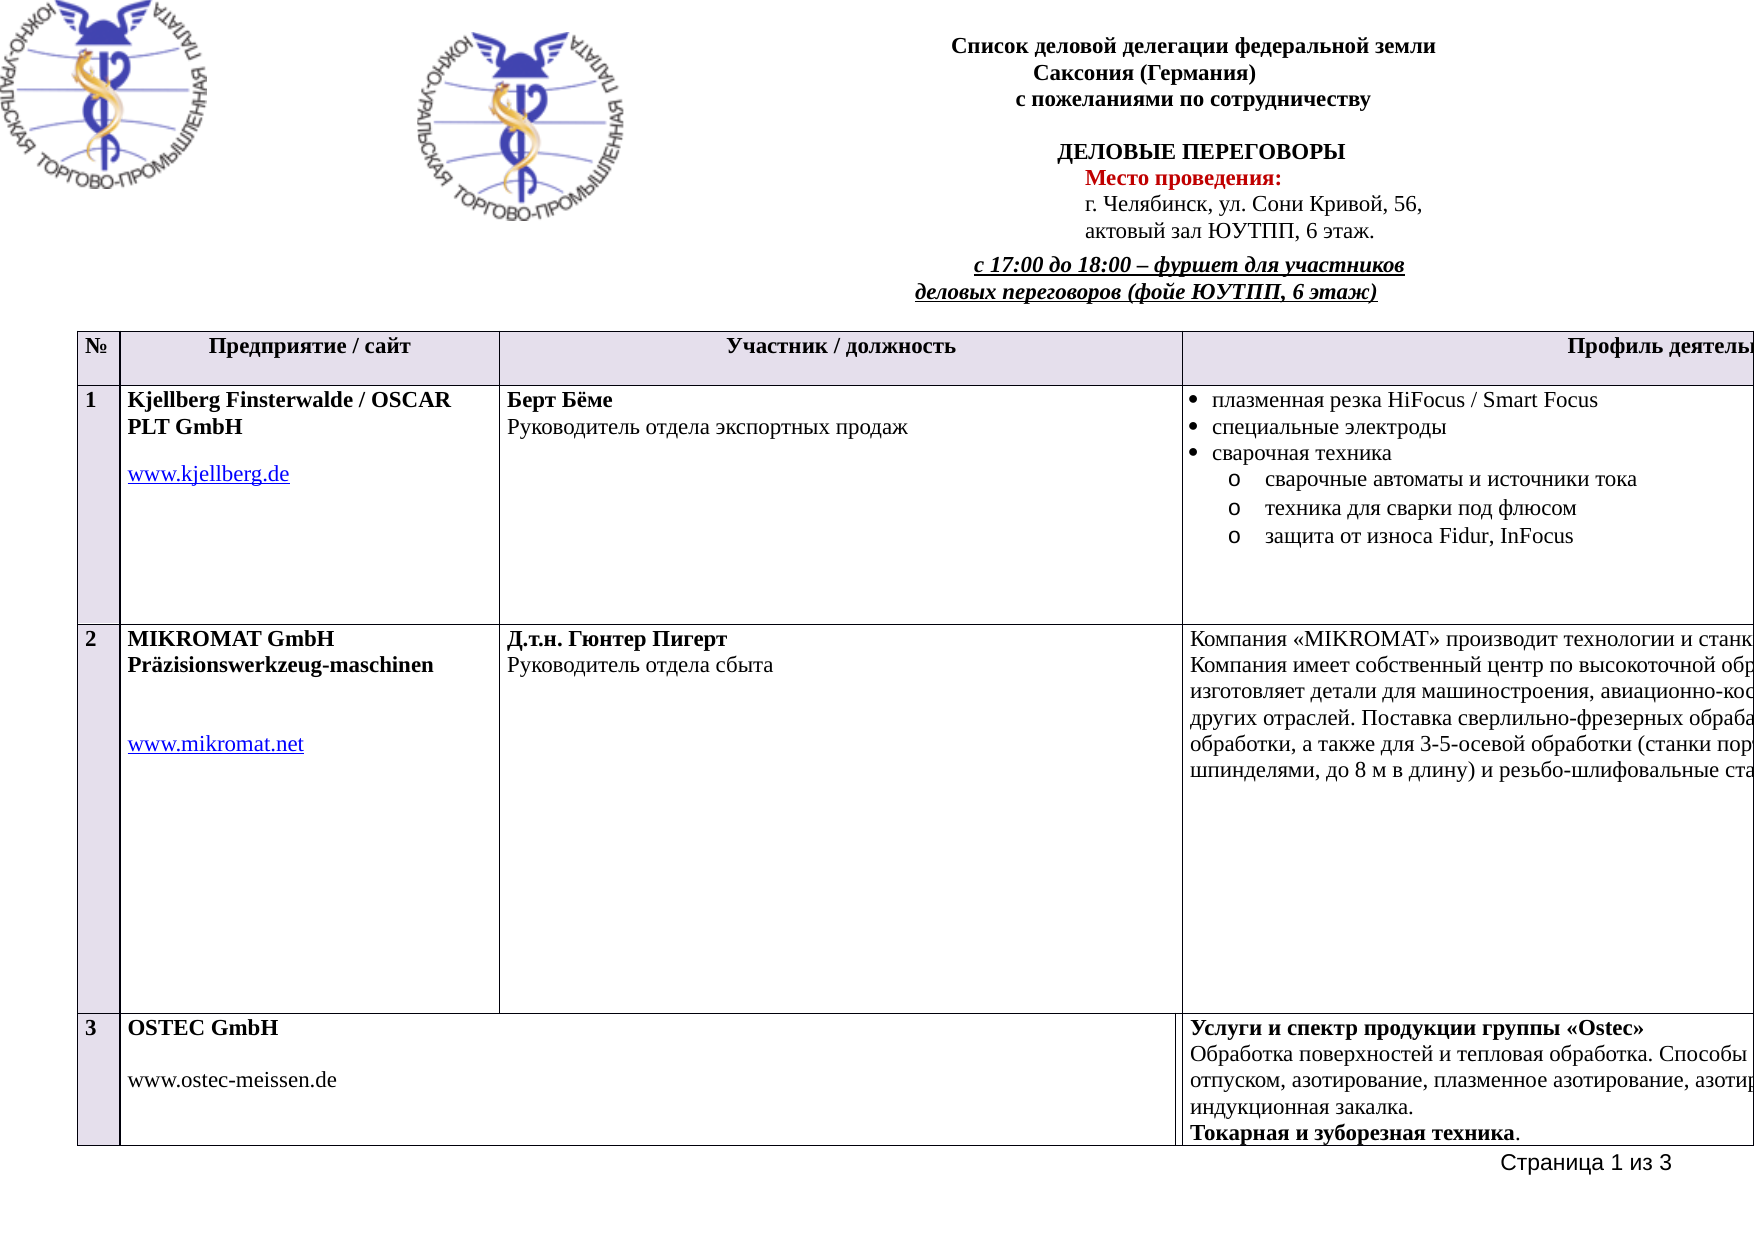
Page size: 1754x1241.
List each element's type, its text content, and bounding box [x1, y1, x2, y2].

table_header Предприятие / сайт [121, 332, 499, 385]
table_header [207, 32, 834, 304]
table_cell 1 [78, 386, 119, 623]
table_cell 3 [78, 1014, 119, 1145]
table_cell MIKROMAT GmbH Präzisionswerkzeug-maschinen www.mikromat.net [121, 625, 499, 1013]
table_header Список деловой делегации федеральной земли Саксония (Германия) с пожеланиями по сотрудничеству ДЕЛОВЫЕ ПЕРЕГОВОРЫ [834, 32, 1461, 164]
table_cell Kjellberg Finsterwalde / OSCAR PLT GmbH www.kjellberg.de [121, 386, 499, 623]
table_cell Место проведения: г. Челябинск, ул. Сони Кривой, 56, актовый зал ЮУТПП, 6 этаж. [834, 164, 1551, 252]
table_cell OSTEC GmbH www.ostec-meissen.de [121, 1014, 1175, 1145]
table_cell Берт Бёме Руководитель отдела экспортных продаж [500, 386, 1182, 623]
table_cell Услуги и спектр продукции группы «Ostec» Обработка поверхностей и тепловая обработка. Способы обработки: цементация, закалка с последующим отпуском, азотирование, плазменное азотирование, азотирование без потерь коррозионной стойкости, индукционная закалка. Токарная и зуборезная техника. Изготовление токарных деталей и шестерёнок до 800мм диаметром при помощи зубофрезерования методом обката и обкатным долблением. MBO Maschinenbau Oschatz GmbH Изготовка сварочных конструкций, токарных и фрезерных деталей диаметром до 800мм и 2000мм длиной, изготовление приводов для сельскохозяйственной техники. Technocoat Zittau Толлинг в области гальванотехники, PVD покрытия: оцинковка, никелировка, титановое покрытие TiAlN, TiCN, алмазно-углеродные слои для декоративных применений и медицинской техники. [1183, 1014, 1753, 1145]
table_header Профиль деятельности [1183, 332, 1753, 385]
table_cell Компания «MIKROMAT» производит технологии и станки для высокоточной режущей обработки. Компания имеет собственный центр по высокоточной обработке, разрабатывает технологии и изготовляет детали для машиностроения, авиационно-космической промышленности, энергетики и других отраслей. Поставка сверлильно-фрезерных обрабатывающих центров для пятисторонней обработки, а также для 3-5-осевой обработки (станки портального типа с вертикальными шпинделями, до 8 м в длину) и резьбо-шлифовальные станки для различных профилей. [1183, 625, 1753, 1013]
table_cell Д.т.н. Гюнтер Пигерт Руководитель отдела сбыта [500, 625, 1182, 1013]
picture [0, 0, 207, 189]
table_cell 2 [78, 625, 119, 1013]
table_header № [78, 332, 119, 385]
table_cell Маттиас Хоффманн Гендиректор [1176, 1014, 1182, 1145]
picture [417, 32, 624, 221]
table_cell с 17:00 до 18:00 – фуршет для участников деловых переговоров (фойе ЮУТПП, 6 этаж) [834, 252, 1461, 304]
table_cell плазменная резка HiFocus / Smart Focus специальные электроды cварочная техника сварочные автоматы и источники тока техника для сварки под флюсом защита от износа Fidur, InFocus [1183, 386, 1753, 623]
table_header Участник / должность [500, 332, 1182, 385]
